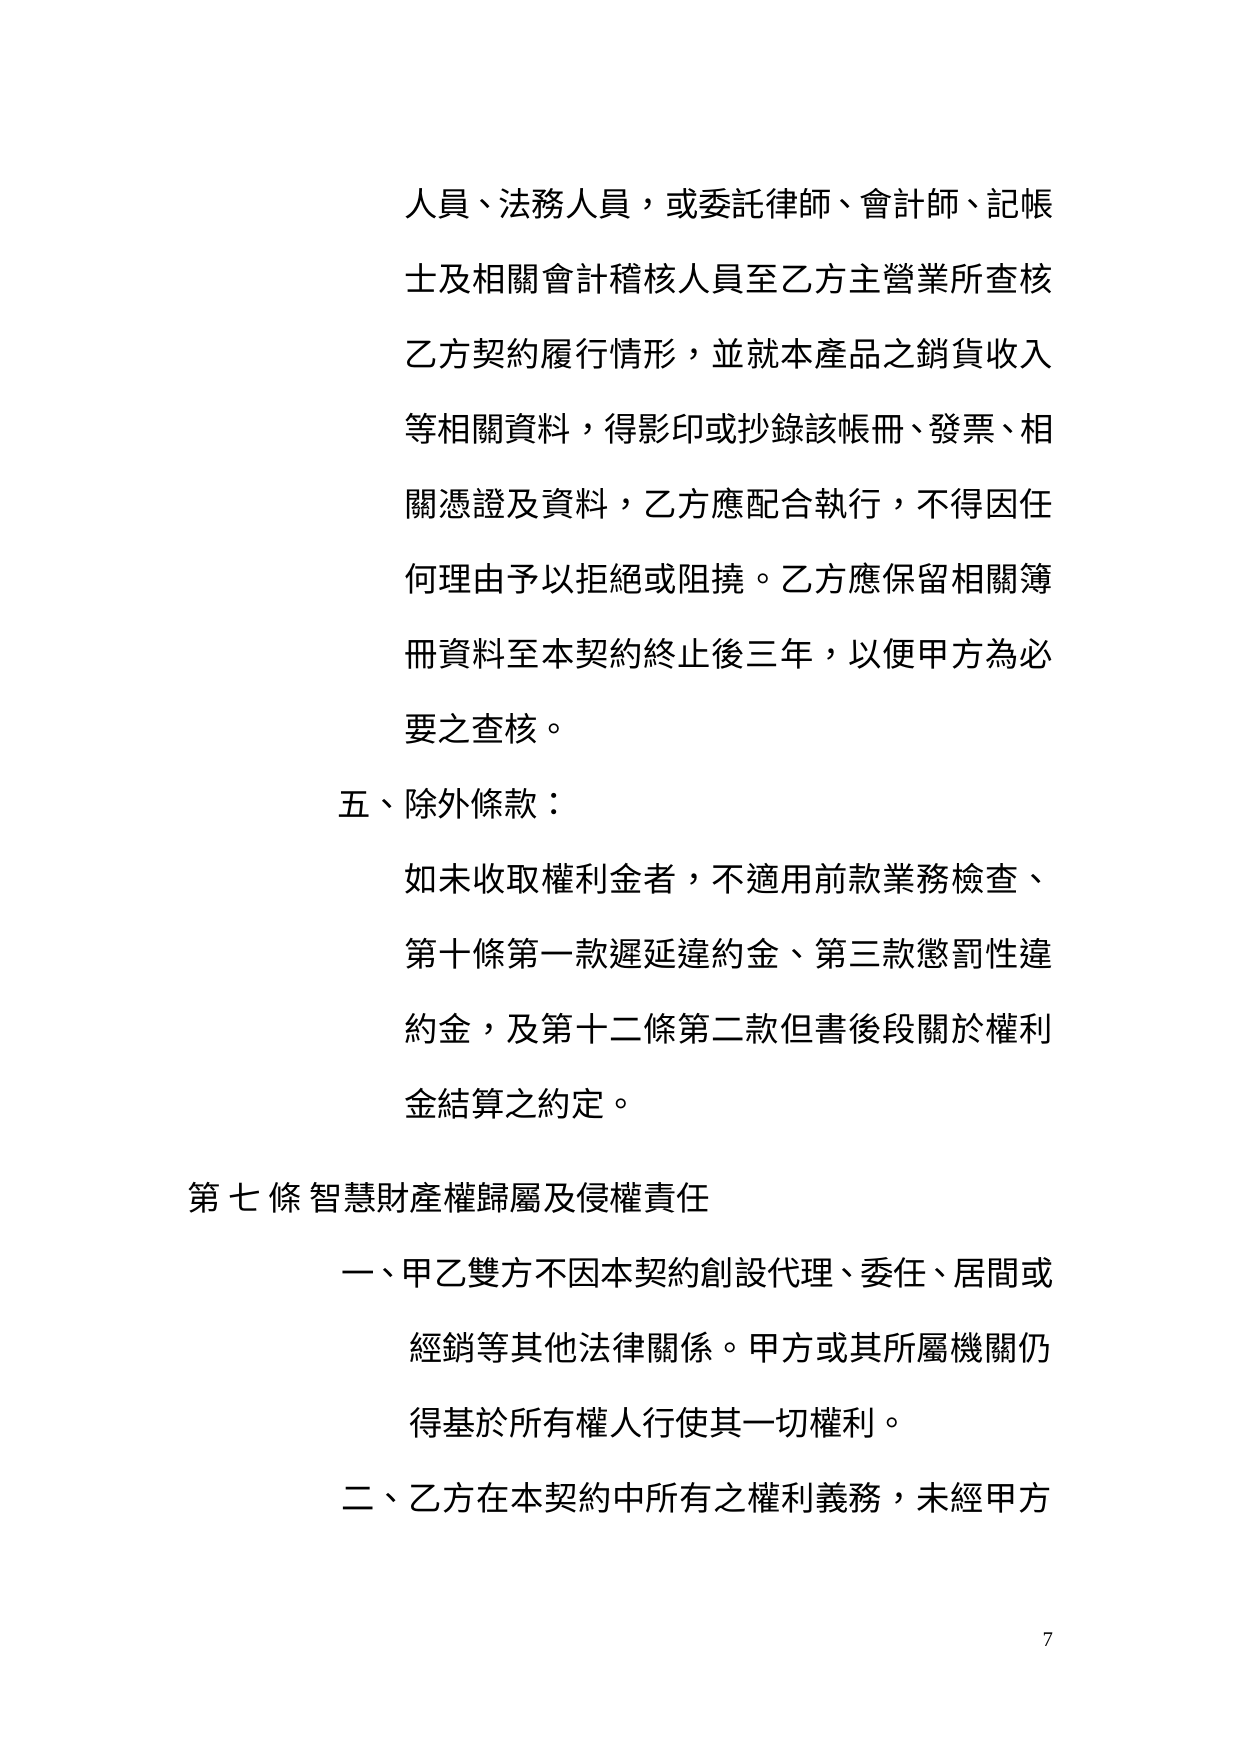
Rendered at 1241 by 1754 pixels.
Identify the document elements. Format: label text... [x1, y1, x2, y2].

text 人員、法務人員，或委託律師、會計師、記帳士及相關會計稽核人員至乙方主營業所查核乙方契約履行情形，並就本產品之銷貨收入等相關資料，得影印或抄錄該帳冊、發票、相關憑證及資料，乙方應配合執行，不得因任何理由予以拒絕或阻撓。乙方應保留相關簿冊資料至本契約終止後三年，以便甲方為必要之查核。 [404, 164, 1053, 764]
text 五、除外條款： [337, 764, 1053, 839]
subtitle 第 七 條 智慧財產權歸屬及侵權責任 [187, 1158, 1053, 1233]
text 二、乙方在本契約中所有之權利義務，未經甲方 [341, 1458, 1053, 1533]
text 如未收取權利金者，不適用前款業務檢查、第十條第一款遲延違約金、第三款懲罰性違約金，及第十二條第二款但書後段關於權利金結算之約定。 [404, 839, 1053, 1139]
text 一、甲乙雙方不因本契約創設代理、委任、居間或經銷等其他法律關係。甲方或其所屬機關仍得基於所有權人行使其一切權利。 [341, 1233, 1053, 1458]
